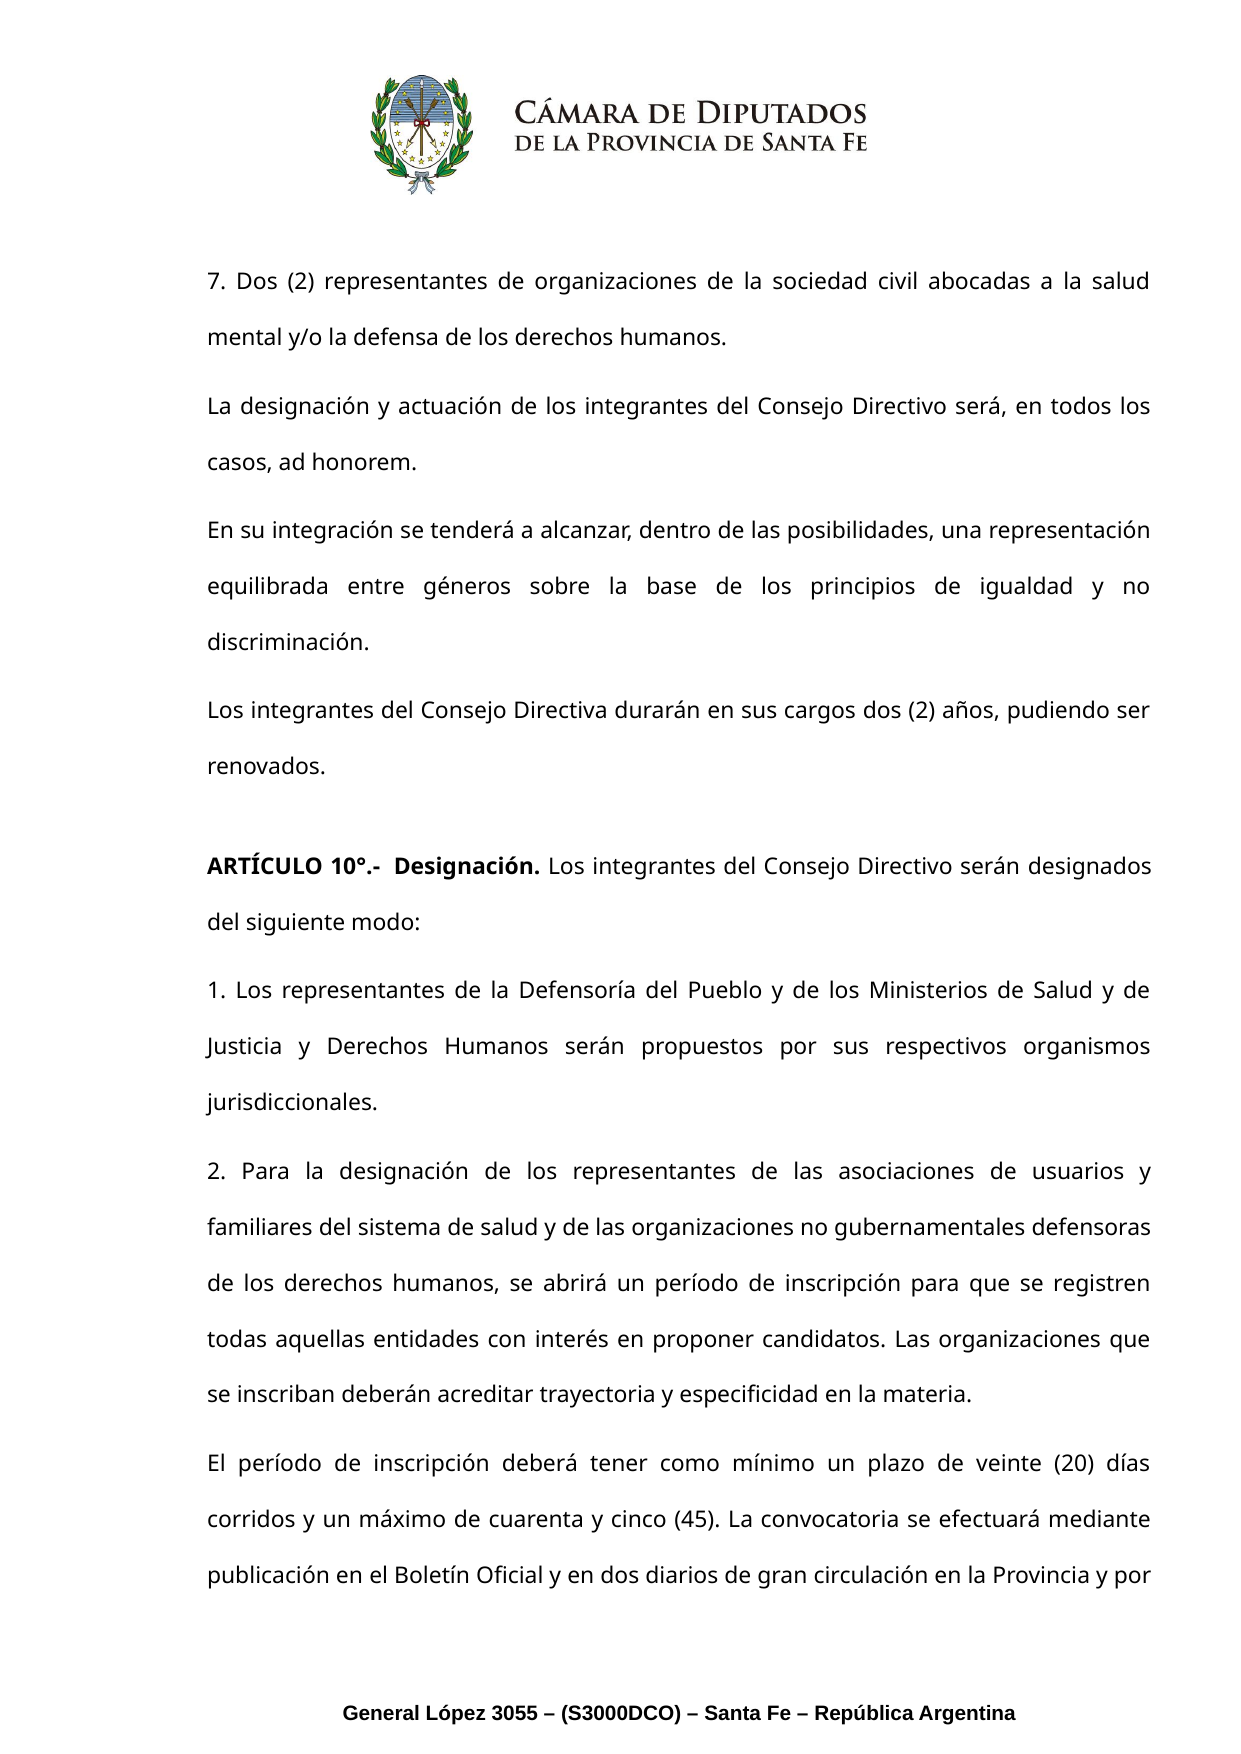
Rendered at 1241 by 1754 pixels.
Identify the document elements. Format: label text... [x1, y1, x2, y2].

text En su integración se tenderá a alcanzar, dentro de las posibilidades, una representación equilibrada entre géneros sobre la base de los principios de igualdad y no discriminación. [207, 514, 1152, 657]
text El período de inscripción deberá tener como mínimo un plazo de veinte (20) días corridos y un máximo de cuarenta y cinco (45). La convocatoria se efectuará mediante publicación en el Boletín Oficial y en dos diarios de gran circulación en la Provincia y por [207, 1447, 1152, 1590]
text La designación y actuación de los integrantes del Consejo Directivo será, en todos los casos, ad honorem. [207, 390, 1152, 477]
text Los integrantes del Consejo Directiva durarán en sus cargos dos (2) años, pudiendo ser renovados. [207, 694, 1152, 782]
text 1. Los representantes de la Defensoría del Pueblo y de los Ministerios de Salud y de Justicia y Derechos Humanos serán propuestos por sus respectivos organismos jurisdiccionales. [207, 974, 1152, 1117]
text 2. Para la designación de los representantes de las asociaciones de usuarios y familiares del sistema de salud y de las organizaciones no gubernamentales defensoras de los derechos humanos, se abrirá un período de inscripción para que se registren todas aquellas entidades con interés en proponer candidatos. Las organizaciones que se inscriban deberán acreditar trayectoria y especificidad en la materia. [207, 1155, 1152, 1410]
text 7. Dos (2) representantes de organizaciones de la sociedad civil abocadas a la salud mental y/o la defensa de los derechos humanos. [207, 265, 1152, 352]
picture [370, 75, 867, 199]
text ARTÍCULO 10°.- Designación. Los integrantes del Consejo Directivo serán designados del siguiente modo: [207, 850, 1152, 937]
